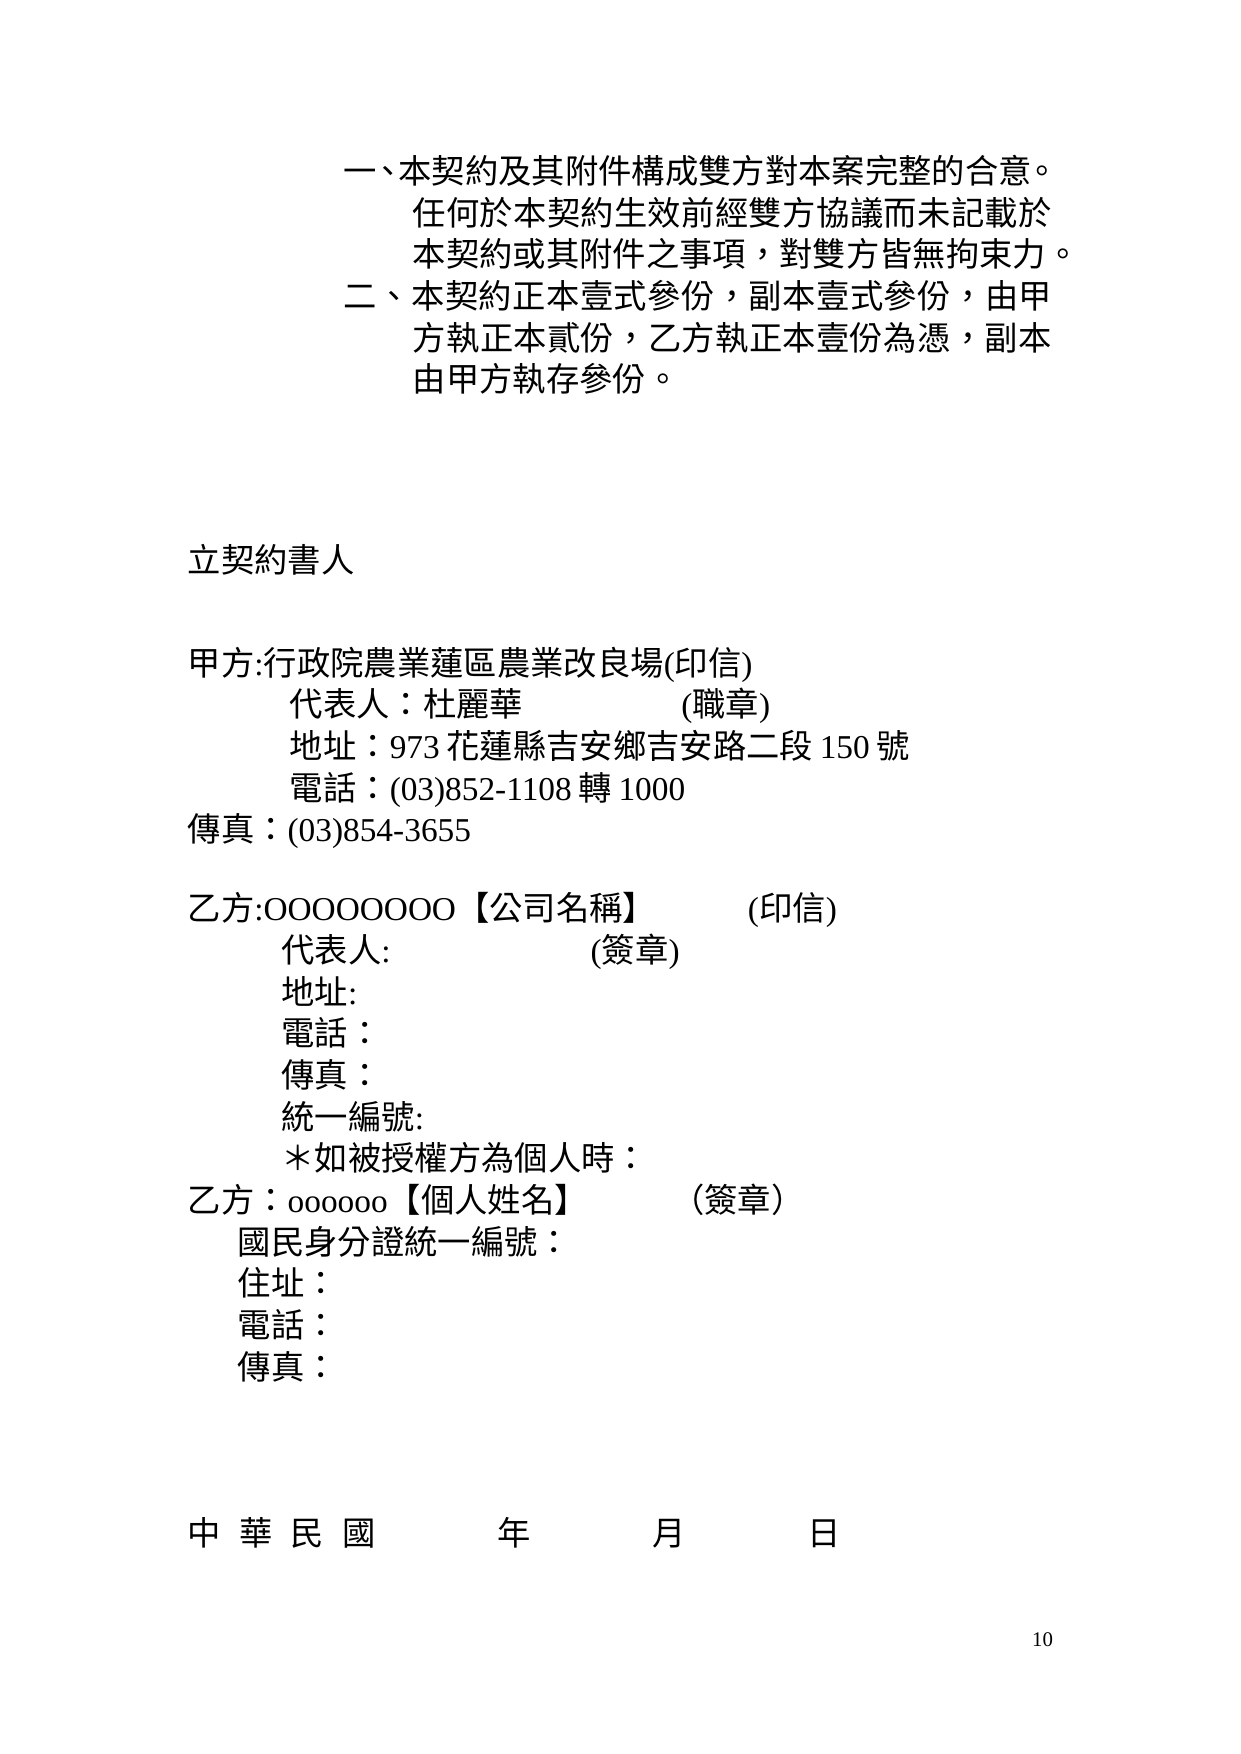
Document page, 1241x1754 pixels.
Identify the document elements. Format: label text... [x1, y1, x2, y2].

text 甲方:行政院農業蓮區農業改良場(印信) [187, 642, 1053, 683]
text 電話： [187, 1304, 1053, 1346]
text 代表人：杜麗華 (職章) [187, 683, 1053, 725]
text 二、本契約正本壹式參份，副本壹式參份，由甲方執正本貳份，乙方執正本壹份為憑，副本由甲方執存參份。 [344, 275, 1053, 400]
text 傳真： [281, 1054, 1053, 1096]
text 電話： [281, 1012, 1053, 1054]
text 地址: [281, 971, 1053, 1012]
text 傳真： [187, 1346, 1053, 1387]
text 乙方：oooooo【個人姓名】 （簽章） [187, 1179, 1053, 1221]
text 住址： [187, 1262, 1053, 1304]
text 立契約書人 [187, 539, 1053, 581]
text 地址：973花蓮縣吉安鄉吉安路二段150號 [187, 725, 1053, 767]
text 乙方:OOOOOOOO【公司名稱】 (印信) [187, 887, 1053, 929]
text 中華民國 年 月 日 [187, 1512, 1053, 1554]
text 代表人: (簽章) [281, 929, 1053, 971]
text 統一編號: [281, 1096, 1053, 1137]
text 一、本契約及其附件構成雙方對本案完整的合意。任何於本契約生效前經雙方協議而未記載於本契約或其附件之事項，對雙方皆無拘束力。 [344, 150, 1053, 275]
text 傳真：(03)854-3655 [187, 808, 1053, 850]
text 國民身分證統一編號： [187, 1221, 1053, 1262]
text 電話：(03)852-1108轉1000 [187, 767, 1053, 808]
text ＊如被授權方為個人時： [281, 1137, 1053, 1179]
